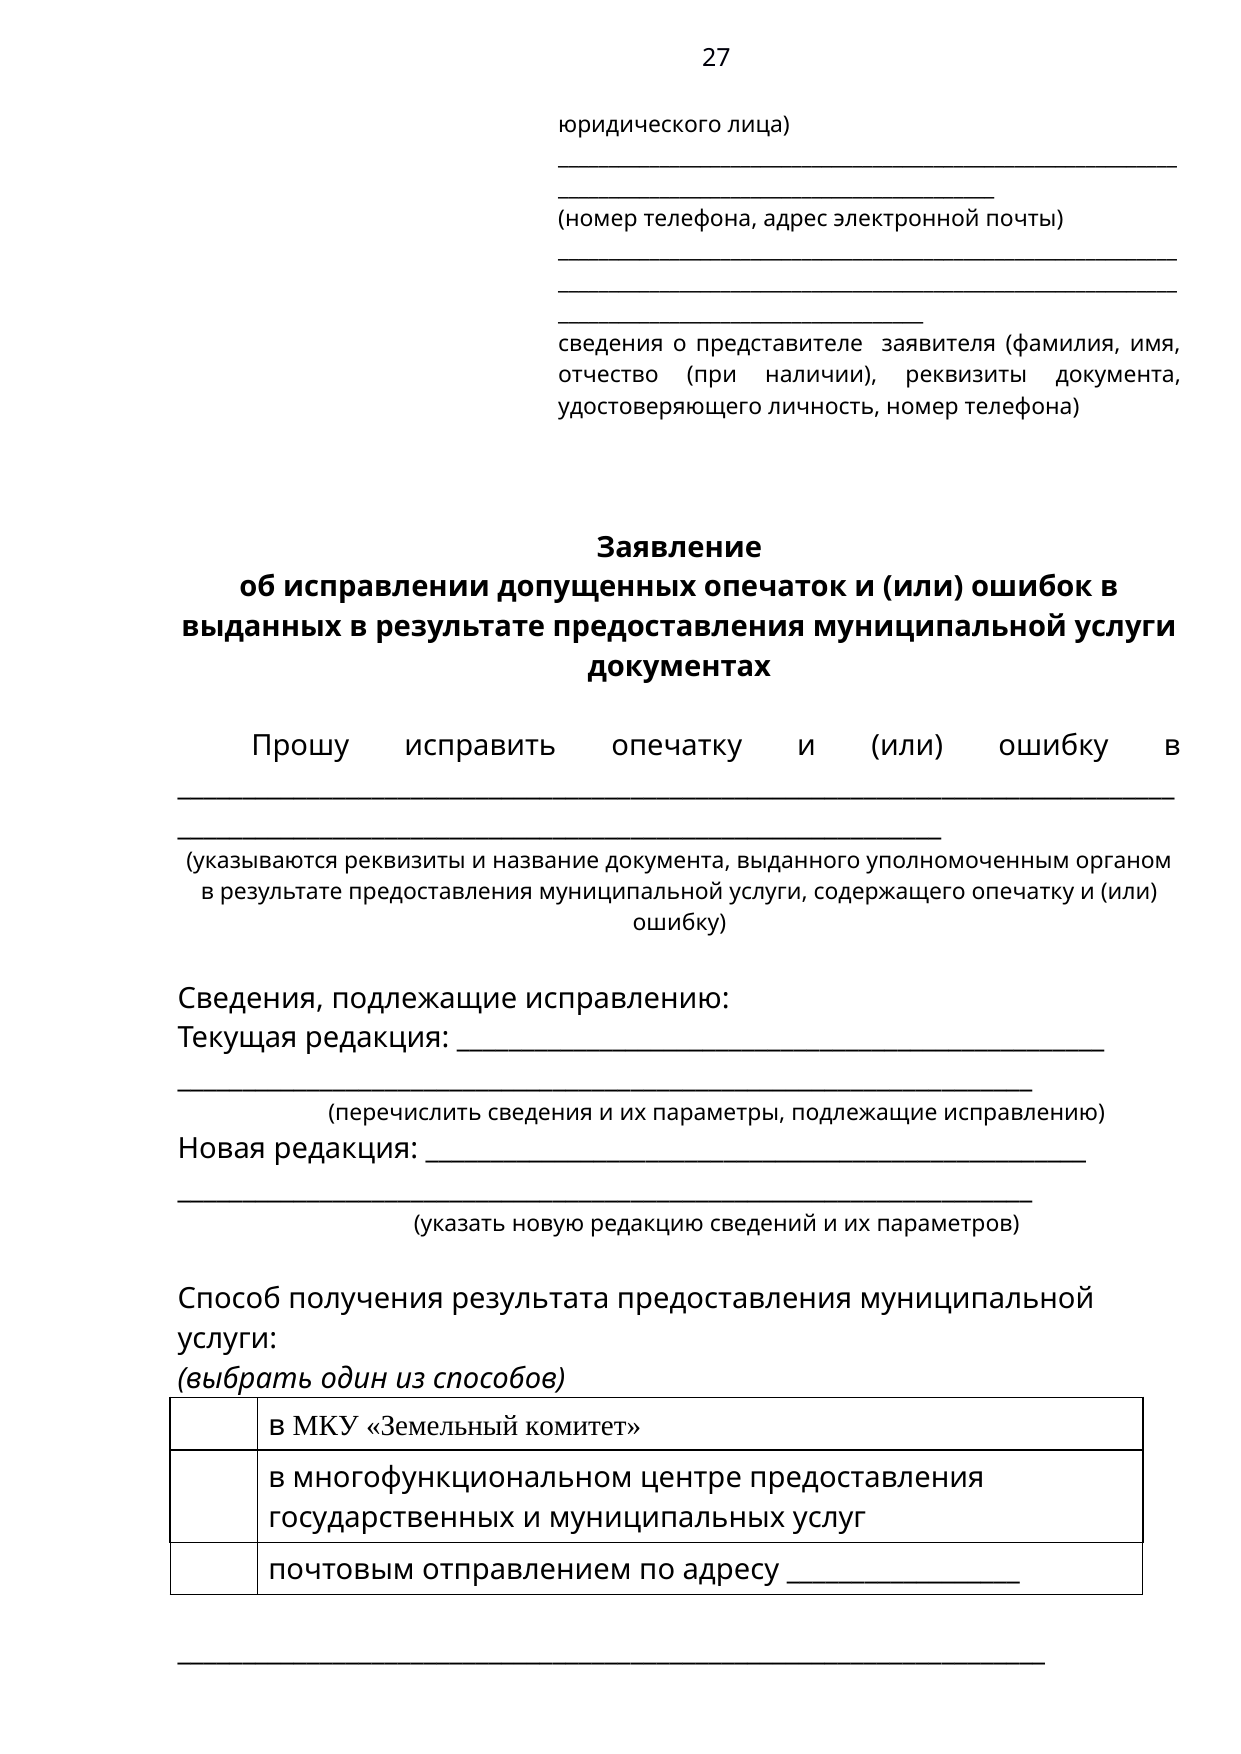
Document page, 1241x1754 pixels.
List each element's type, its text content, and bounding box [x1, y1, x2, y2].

text Сведения, подлежащие исправлению: [177, 977, 1181, 1017]
text __________________________________________________________________ [177, 1167, 1181, 1207]
text (перечислить сведения и их параметры, подлежащие исправлению) [177, 1096, 1181, 1127]
table_header юридического лица) ________________________________________________________________________________________________________ (номер телефона, адрес электронной почты) ______________________________________________________________________________________________________________________________________________________________ сведения о представителе заявителя (фамилия, имя, отчество (при наличии), реквизиты документа, удостоверяющего личность, номер телефона) [552, 103, 1187, 458]
table_header в МКУ «Земельный комитет» [258, 1398, 1142, 1449]
table_header [183, 103, 552, 458]
text (выбрать один из способов) [177, 1357, 1181, 1397]
table_cell в многофункциональном центре предоставления государственных и муниципальных услуг [258, 1451, 1142, 1542]
table_cell почтовым отправлением по адресу __________________ [258, 1543, 1142, 1594]
text Заявление [177, 526, 1181, 566]
text __________________________________________________________________ [177, 1056, 1181, 1096]
text ___________________________________________________________________ [177, 1629, 1181, 1669]
text об исправлении допущенных опечаток и (или) ошибок в выданных в результате предоставления муниципальной услуги документах [177, 566, 1181, 685]
text (указать новую редакцию сведений и их параметров) [177, 1207, 1181, 1238]
table_cell [171, 1543, 257, 1594]
text Прошу исправить опечатку и (или) ошибку в ________________________________________________________________________________________________________________________________________ [177, 724, 1181, 843]
text (указываются реквизиты и название документа, выданного уполномоченным органом в результате предоставления муниципальной услуги, содержащего опечатку и (или) ошибку) [177, 843, 1181, 937]
text Способ получения результата предоставления муниципальной услуги: [177, 1278, 1181, 1357]
text Текущая редакция: __________________________________________________ [177, 1017, 1181, 1056]
text Новая редакция: ___________________________________________________ [177, 1127, 1181, 1167]
table_header [171, 1398, 257, 1449]
table_cell [171, 1451, 257, 1542]
